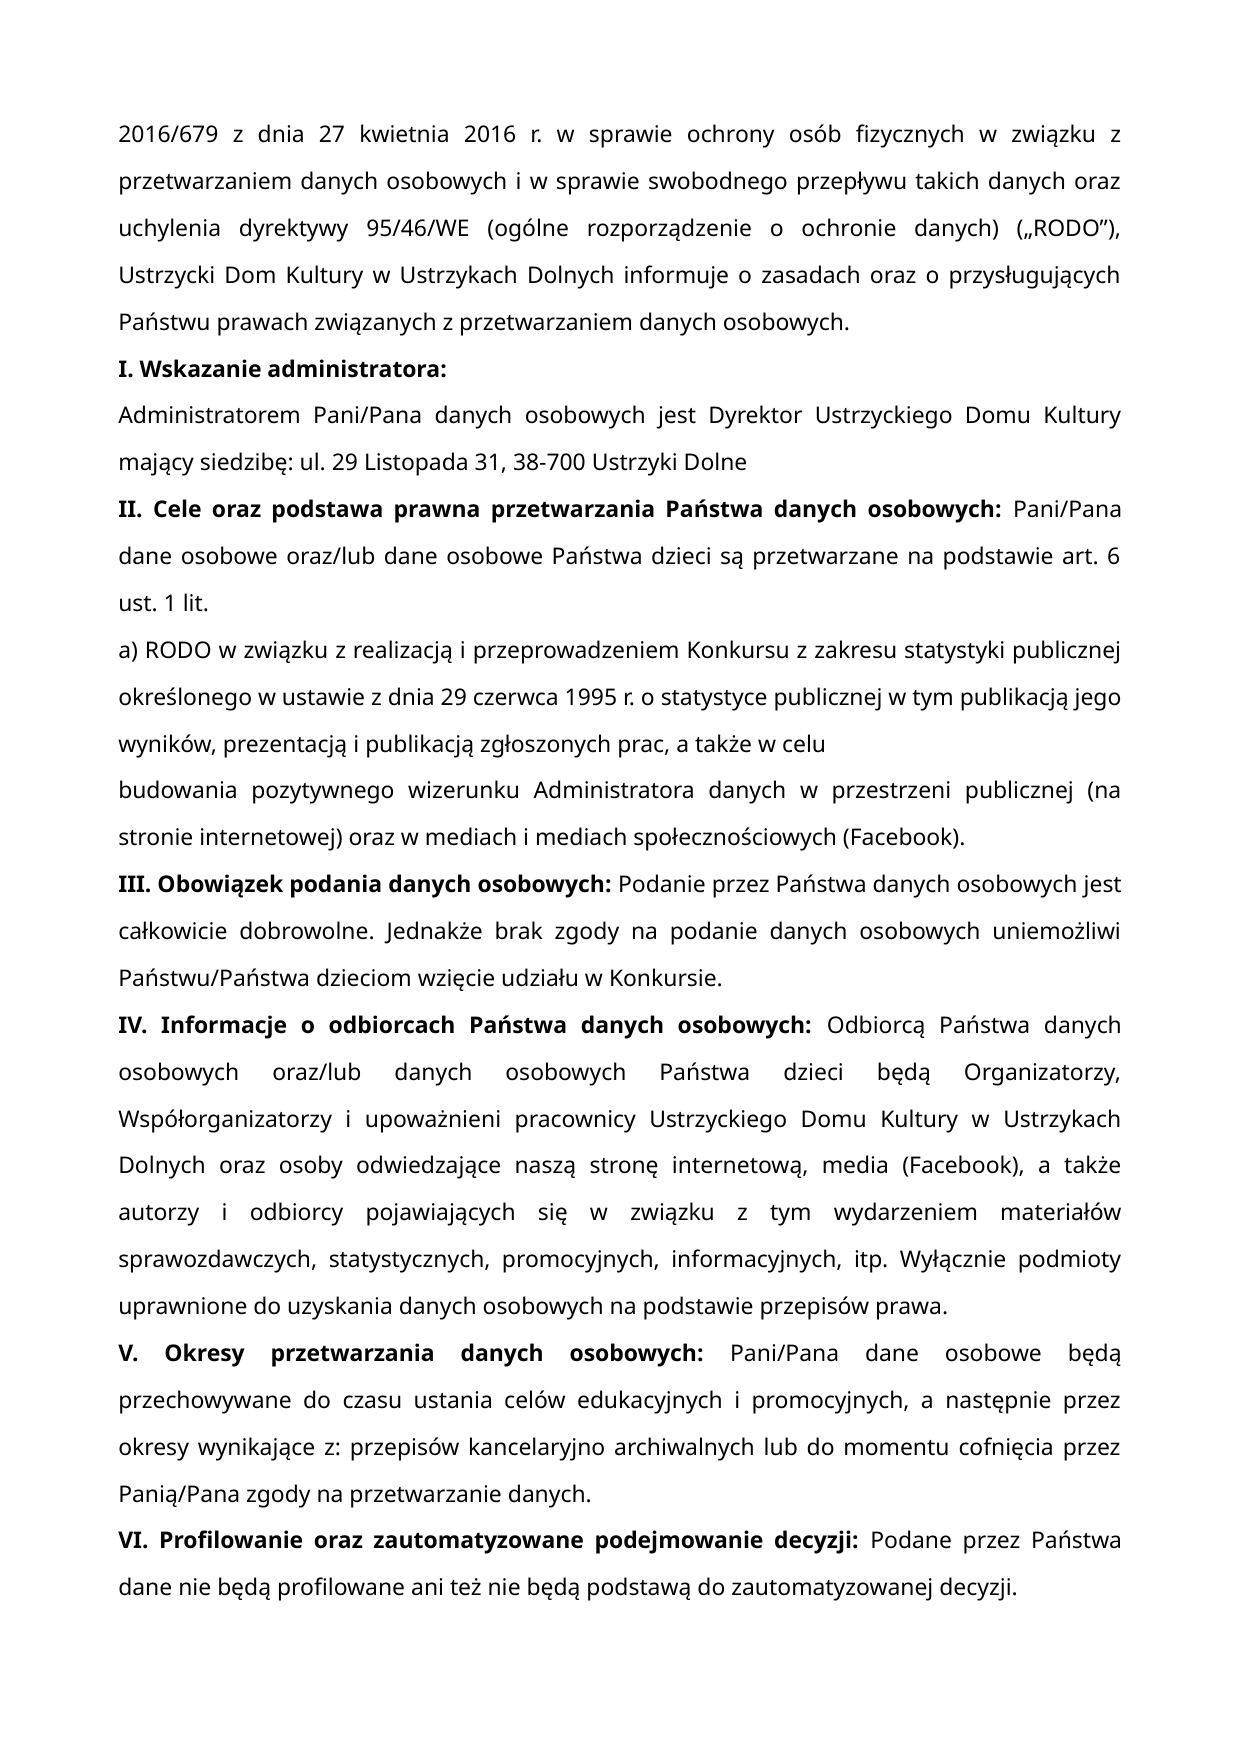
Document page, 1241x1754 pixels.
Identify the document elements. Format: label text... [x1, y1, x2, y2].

text V. Okresy przetwarzania danych osobowych: Pani/Pana dane osobowe będą przechowywane do czasu ustania celów edukacyjnych i promocyjnych, a następnie przez okresy wynikające z: przepisów kancelaryjno archiwalnych lub do momentu cofnięcia przez Panią/Pana zgody na przetwarzanie danych. [118, 1337, 1122, 1509]
text III. Obowiązek podania danych osobowych: Podanie przez Państwa danych osobowych jest całkowicie dobrowolne. Jednakże brak zgody na podanie danych osobowych uniemożliwi Państwu/Państwa dzieciom wzięcie udziału w Konkursie. [118, 868, 1122, 993]
text IV. Informacje o odbiorcach Państwa danych osobowych: Odbiorcą Państwa danych osobowych oraz/lub danych osobowych Państwa dzieci będą Organizatorzy, Współorganizatorzy i upoważnieni pracownicy Ustrzyckiego Domu Kultury w Ustrzykach Dolnych oraz osoby odwiedzające naszą stronę internetową, media (Facebook), a także autorzy i odbiorcy pojawiających się w związku z tym wydarzeniem materiałów sprawozdawczych, statystycznych, promocyjnych, informacyjnych, itp. Wyłącznie podmioty uprawnione do uzyskania danych osobowych na podstawie przepisów prawa. [118, 1009, 1122, 1321]
text VI. Profilowanie oraz zautomatyzowane podejmowanie decyzji: Podane przez Państwa dane nie będą profilowane ani też nie będą podstawą do zautomatyzowanej decyzji. [118, 1524, 1122, 1602]
text a) RODO w związku z realizacją i przeprowadzeniem Konkursu z zakresu statystyki publicznej określonego w ustawie z dnia 29 czerwca 1995 r. o statystyce publicznej w tym publikacją jego wyników, prezentacją i publikacją zgłoszonych prac, a także w celu [118, 634, 1122, 759]
text II. Cele oraz podstawa prawna przetwarzania Państwa danych osobowych: Pani/Pana dane osobowe oraz/lub dane osobowe Państwa dzieci są przetwarzane na podstawie art. 6 ust. 1 lit. [118, 493, 1122, 618]
text budowania pozytywnego wizerunku Administratora danych w przestrzeni publicznej (na stronie internetowej) oraz w mediach i mediach społecznościowych (Facebook). [118, 774, 1122, 852]
text Administratorem Pani/Pana danych osobowych jest Dyrektor Ustrzyckiego Domu Kultury mający siedzibę: ul. 29 Listopada 31, 38-700 Ustrzyki Dolne [118, 399, 1122, 477]
text I. Wskazanie administratora: [118, 352, 1122, 384]
text 2016/679 z dnia 27 kwietnia 2016 r. w sprawie ochrony osób fizycznych w związku z przetwarzaniem danych osobowych i w sprawie swobodnego przepływu takich danych oraz uchylenia dyrektywy 95/46/WE (ogólne rozporządzenie o ochronie danych) („RODO”), Ustrzycki Dom Kultury w Ustrzykach Dolnych informuje o zasadach oraz o przysługujących Państwu prawach związanych z przetwarzaniem danych osobowych. [118, 118, 1122, 337]
